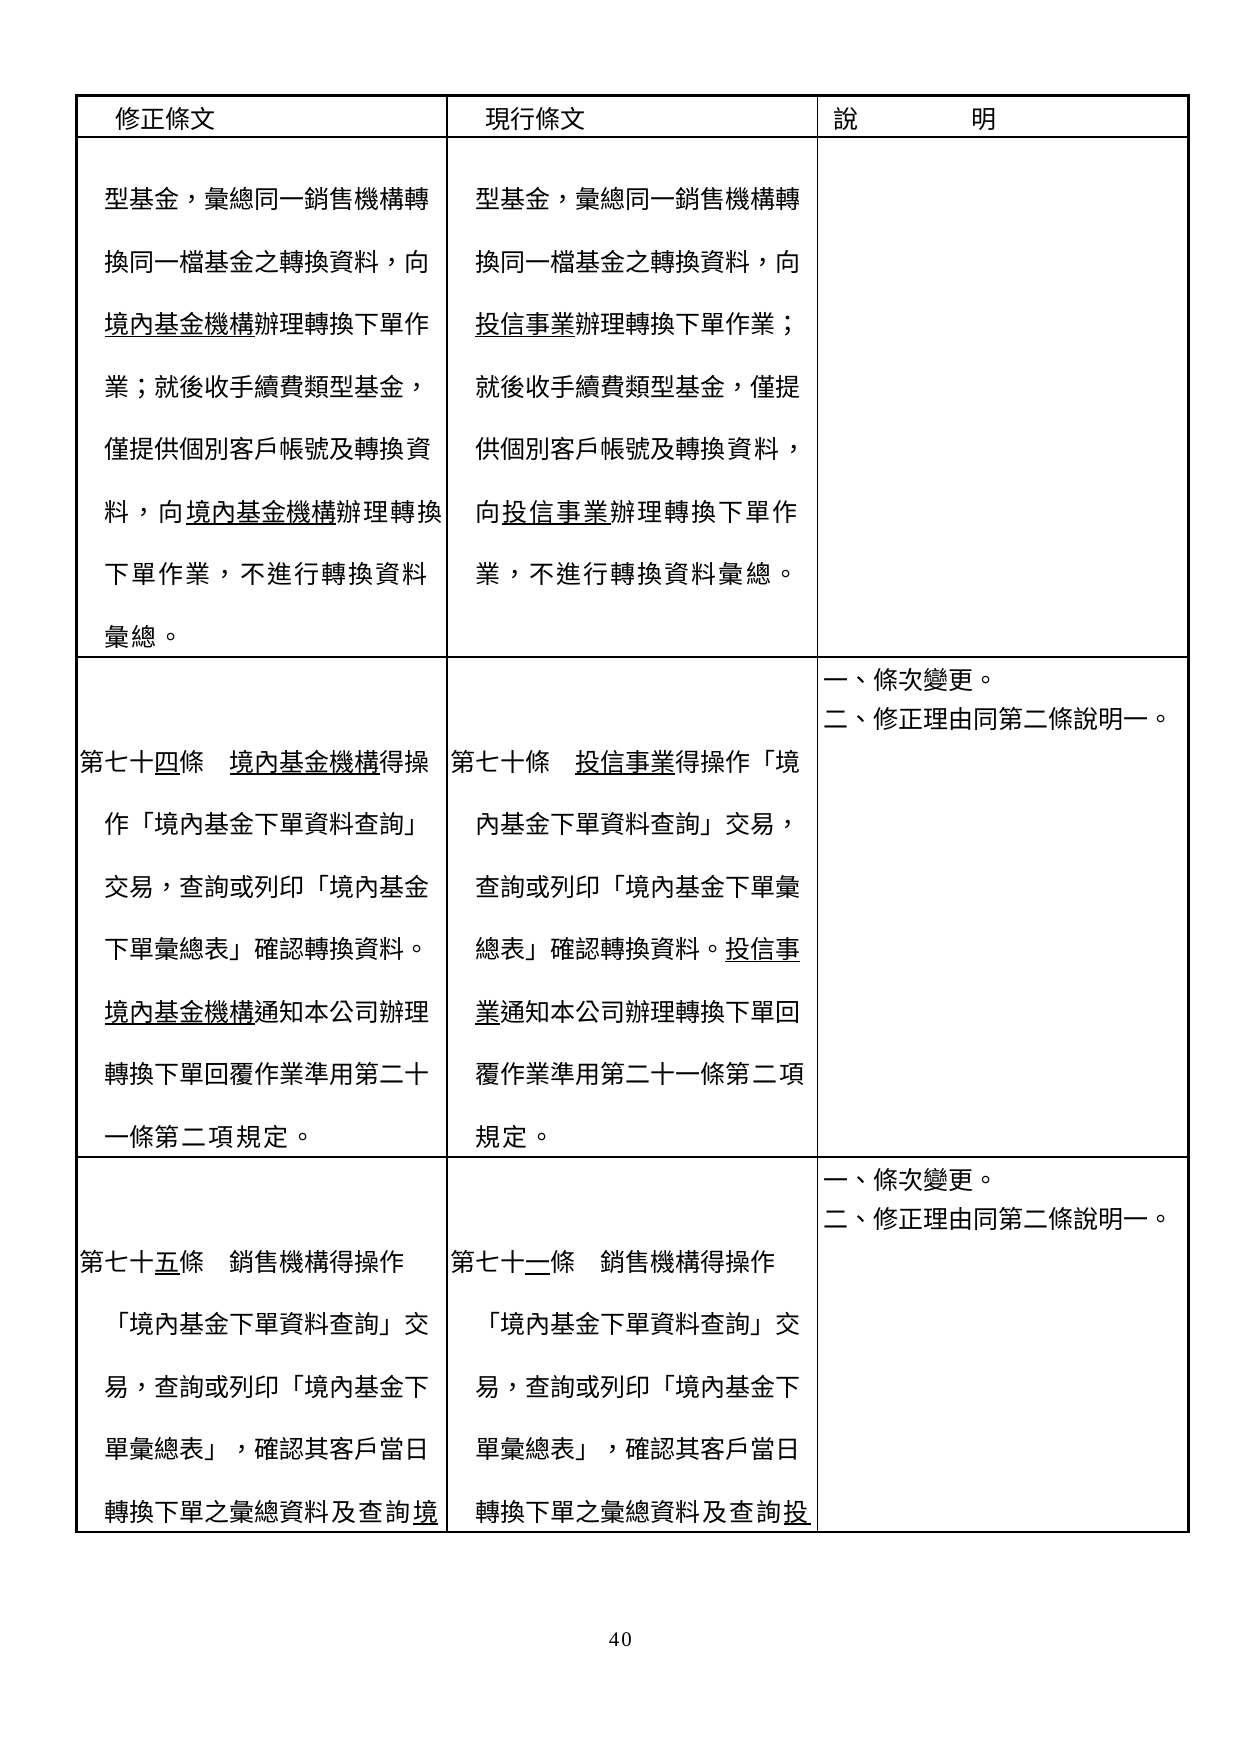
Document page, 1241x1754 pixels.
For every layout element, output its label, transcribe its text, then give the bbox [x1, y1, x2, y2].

table_cell 第七十一條 銷售機構得操作「境內基金下單資料查詢」交易，查詢或列印「境內基金下單彙總表」，確認其客戶當日轉換下單之彙總資料及查詢投 [448, 1158, 817, 1531]
table_cell 第七十五條 銷售機構得操作「境內基金下單資料查詢」交易，查詢或列印「境內基金下單彙總表」，確認其客戶當日轉換下單之彙總資料及查詢境 [78, 1158, 446, 1531]
table_header 說 明 [818, 97, 1187, 136]
table_cell [818, 138, 1187, 656]
table_cell 一、條次變更。 二、修正理由同第二條說明一。 [818, 658, 1187, 1156]
table_cell 一、條次變更。 二、修正理由同第二條說明一。 [818, 1158, 1187, 1531]
table_cell 型基金，彙總同一銷售機構轉換同一檔基金之轉換資料，向投信事業辦理轉換下單作業；就後收手續費類型基金，僅提供個別客戶帳號及轉換資料，向投信事業辦理轉換下單作業，不進行轉換資料彙總。 [448, 138, 817, 656]
table_header 修正條文 [78, 97, 446, 136]
table_header 現行條文 [448, 97, 817, 136]
table_cell 第七十條 投信事業得操作「境內基金下單資料查詢」交易，查詢或列印「境內基金下單彙總表」確認轉換資料。投信事業通知本公司辦理轉換下單回覆作業準用第二十一條第二項規定。 [448, 658, 817, 1156]
table_cell 型基金，彙總同一銷售機構轉換同一檔基金之轉換資料，向境內基金機構辦理轉換下單作業；就後收手續費類型基金，僅提供個別客戶帳號及轉換資料，向境內基金機構辦理轉換下單作業，不進行轉換資料彙總。 [78, 138, 446, 656]
table_cell 第七十四條 境內基金機構得操作「境內基金下單資料查詢」交易，查詢或列印「境內基金下單彙總表」確認轉換資料。境內基金機構通知本公司辦理轉換下單回覆作業準用第二十一條第二項規定。 [78, 658, 446, 1156]
